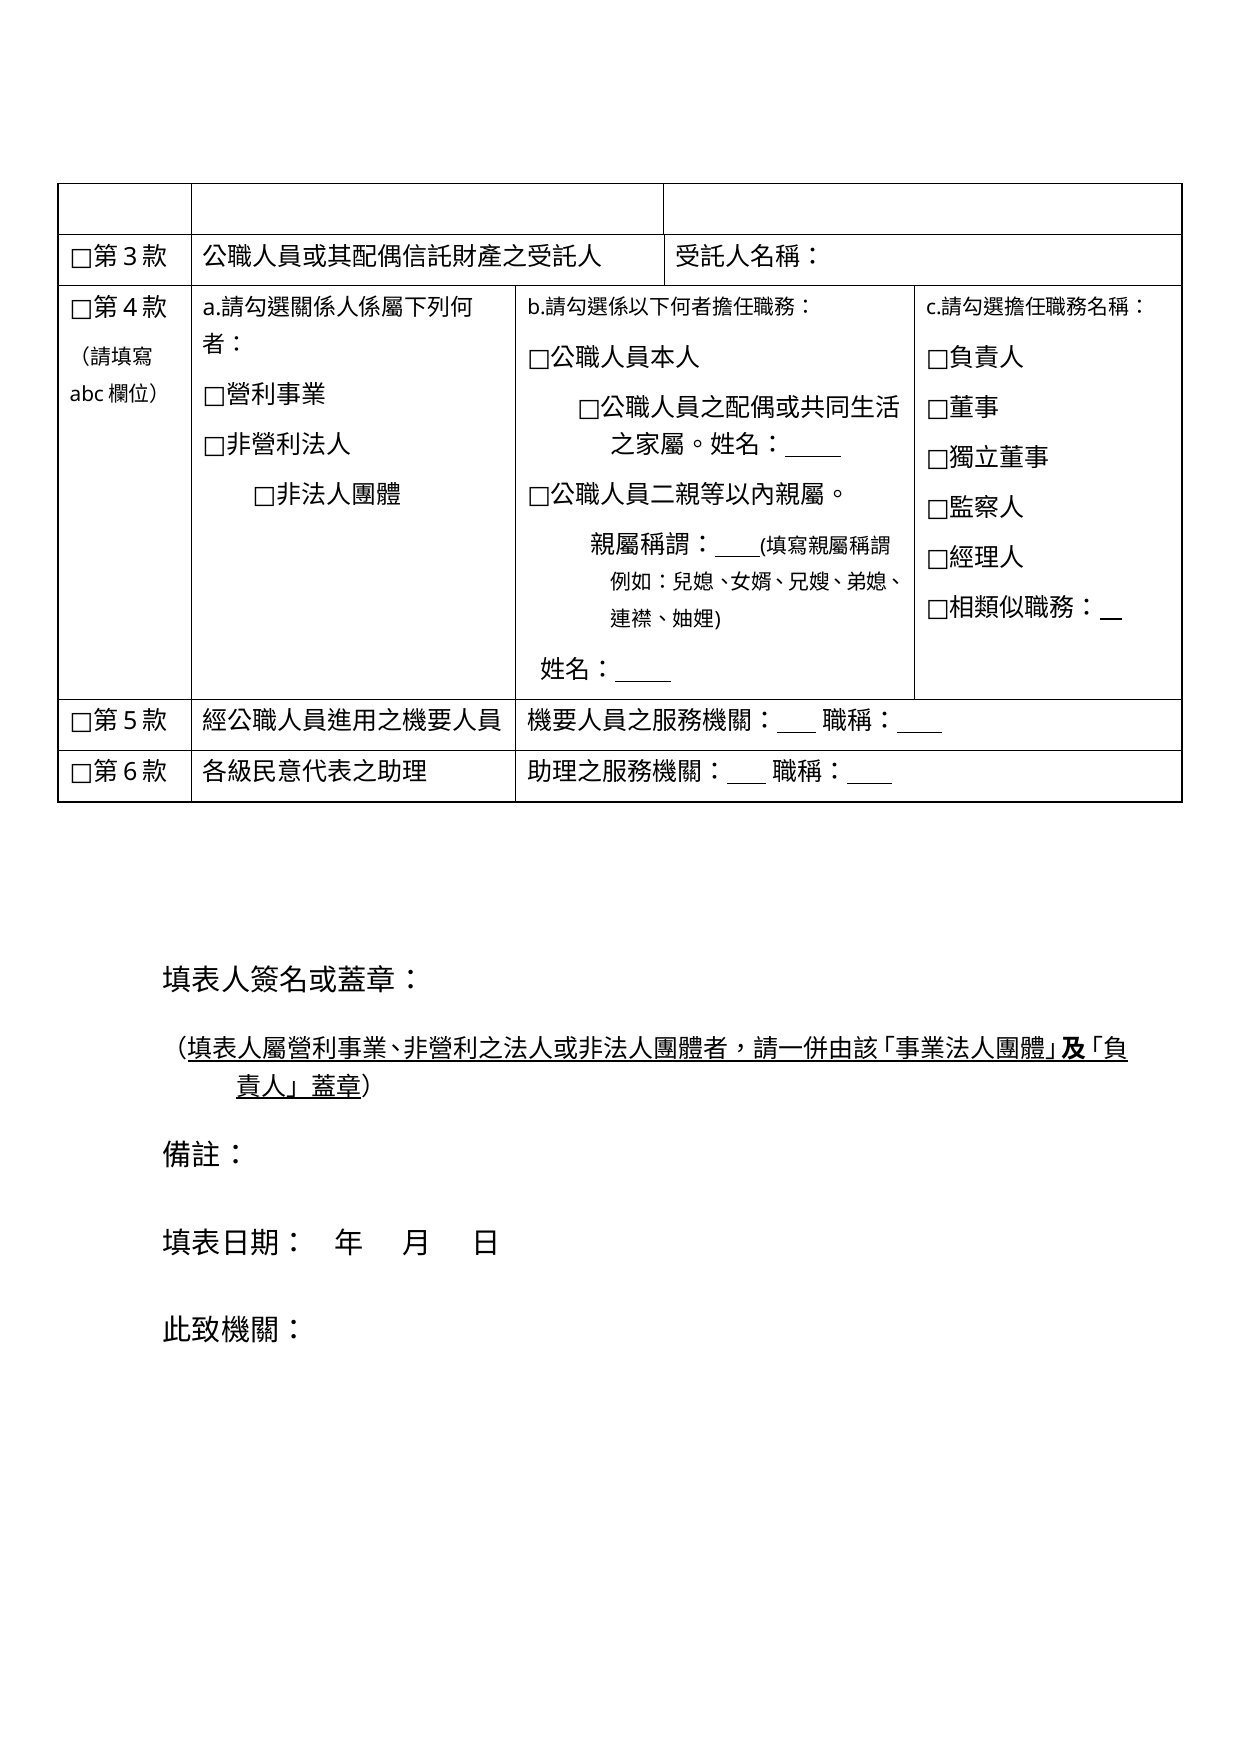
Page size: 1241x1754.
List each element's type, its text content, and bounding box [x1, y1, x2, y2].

text 填表日期： 年 月 日 [162, 1203, 1128, 1278]
table_cell □第5款 [59, 700, 191, 750]
table_cell 經公職人員進用之機要人員 [192, 700, 515, 750]
text （填表人屬營利事業、非營利之法人或非法人團體者，請一併由該「事業法人團體」及「負責人」蓋章） [162, 1028, 1128, 1103]
table_cell [59, 184, 191, 234]
table_cell [192, 184, 663, 234]
table_cell [664, 184, 1181, 234]
table_cell c.請勾選擔任職務名稱： □負責人 □董事 □獨立董事 □監察人 □經理人 □相類似職務： [915, 286, 1181, 699]
table_cell a.請勾選關係人係屬下列何者： □營利事業 □非營利法人 □非法人團體 [192, 286, 515, 699]
table_cell 機要人員之服務機關： 職稱： [516, 700, 1181, 750]
table_cell 公職人員或其配偶信託財產之受託人 [192, 235, 664, 285]
table_cell 助理之服務機關： 職稱： [516, 751, 1181, 801]
table_cell □第3款 [59, 235, 191, 285]
table_cell □第4款 （請填寫abc欄位） [59, 286, 191, 699]
text 此致機關： [162, 1291, 1128, 1366]
table_cell b.請勾選係以下何者擔任職務： □公職人員本人 □公職人員之配偶或共同生活之家屬。姓名： □公職人員二親等以內親屬。 親屬稱謂： (填寫親屬稱謂例如：兒媳、女婿、兄嫂、弟媳、連襟、妯娌) 姓名： [516, 286, 914, 699]
table_cell 受託人名稱： [665, 235, 1181, 285]
table_cell □第6款 [59, 751, 191, 801]
table_cell 各級民意代表之助理 [192, 751, 515, 801]
text 備註： [162, 1116, 1128, 1191]
text 填表人簽名或蓋章： [162, 941, 1128, 1016]
